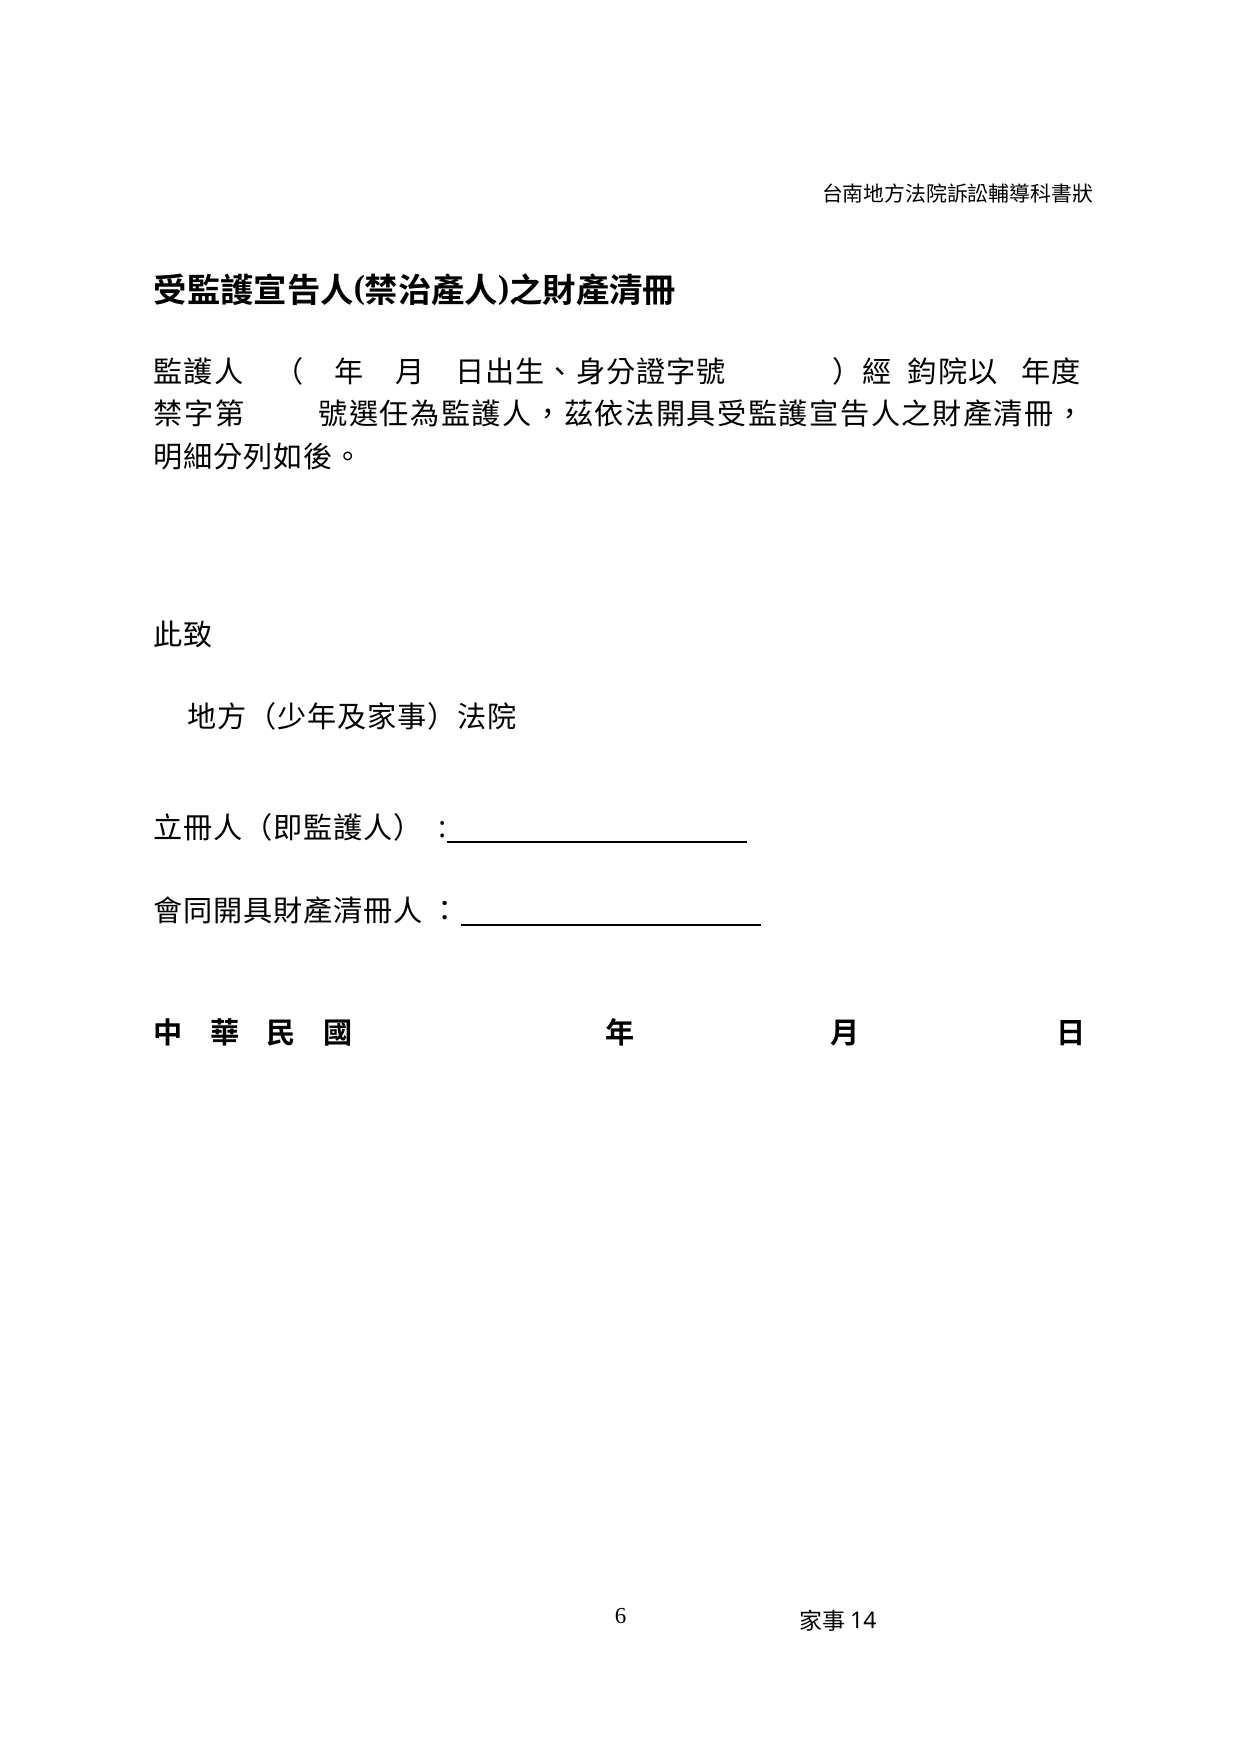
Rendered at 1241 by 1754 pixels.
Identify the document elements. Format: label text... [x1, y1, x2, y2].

text 此致 [153, 612, 1087, 654]
text 地方（少年及家事）法院 [153, 694, 1087, 736]
text 會同開具財產清冊人 ： [153, 887, 1087, 929]
text 中華民國 年 月 日 [153, 1009, 1087, 1052]
text 監護人 （ 年 月 日出生、身分證字號 ）經 鈞院以 年度 禁字第 號選任為監護人，茲依法開具受監護宣告人之財產清冊，明細分列如後。 [153, 349, 1087, 476]
text 立冊人（即監護人） : [153, 805, 1087, 847]
text 受監護宣告人(禁治產人)之財產清冊 [153, 263, 1087, 312]
